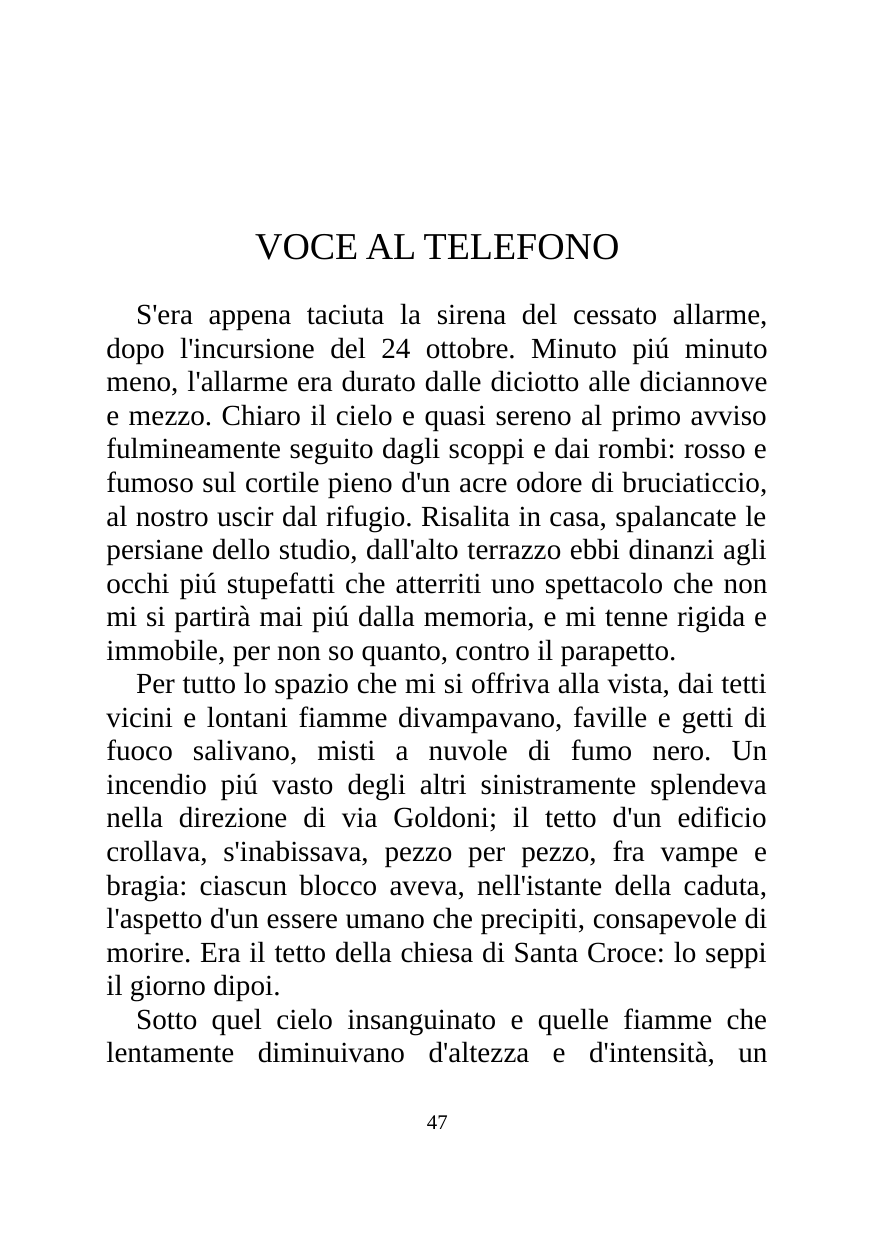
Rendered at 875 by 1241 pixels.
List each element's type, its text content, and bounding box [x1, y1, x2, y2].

text Sotto quel cielo insanguinato e quelle fiamme che lentamente diminuivano d'altezza e d'intensità, un [106, 1002, 768, 1069]
subtitle VOCE AL TELEFONO [106, 224, 768, 268]
text S'era appena taciuta la sirena del cessato allarme, dopo l'incursione del 24 ottobre. Minuto piú minuto meno, l'allarme era durato dalle diciotto alle diciannove e mezzo. Chiaro il cielo e quasi sereno al primo avviso fulmineamente seguito dagli scoppi e dai rombi: rosso e fumoso sul cortile pieno d'un acre odore di bruciaticcio, al nostro uscir dal rifugio. Risalita in casa, spalancate le persiane dello studio, dall'alto terrazzo ebbi dinanzi agli occhi piú stupefatti che atterriti uno spettacolo che non mi si partirà mai piú dalla memoria, e mi tenne rigida e immobile, per non so quanto, contro il parapetto. [106, 297, 768, 666]
text Per tutto lo spazio che mi si offriva alla vista, dai tetti vicini e lontani fiamme divampavano, faville e getti di fuoco salivano, misti a nuvole di fumo nero. Un incendio piú vasto degli altri sinistramente splendeva nella direzione di via Goldoni; il tetto d'un edificio crollava, s'inabissava, pezzo per pezzo, fra vampe e bragia: ciascun blocco aveva, nell'istante della caduta, l'aspetto d'un essere umano che precipiti, consapevole di morire. Era il tetto della chiesa di Santa Croce: lo seppi il giorno dipoi. [106, 666, 768, 1002]
